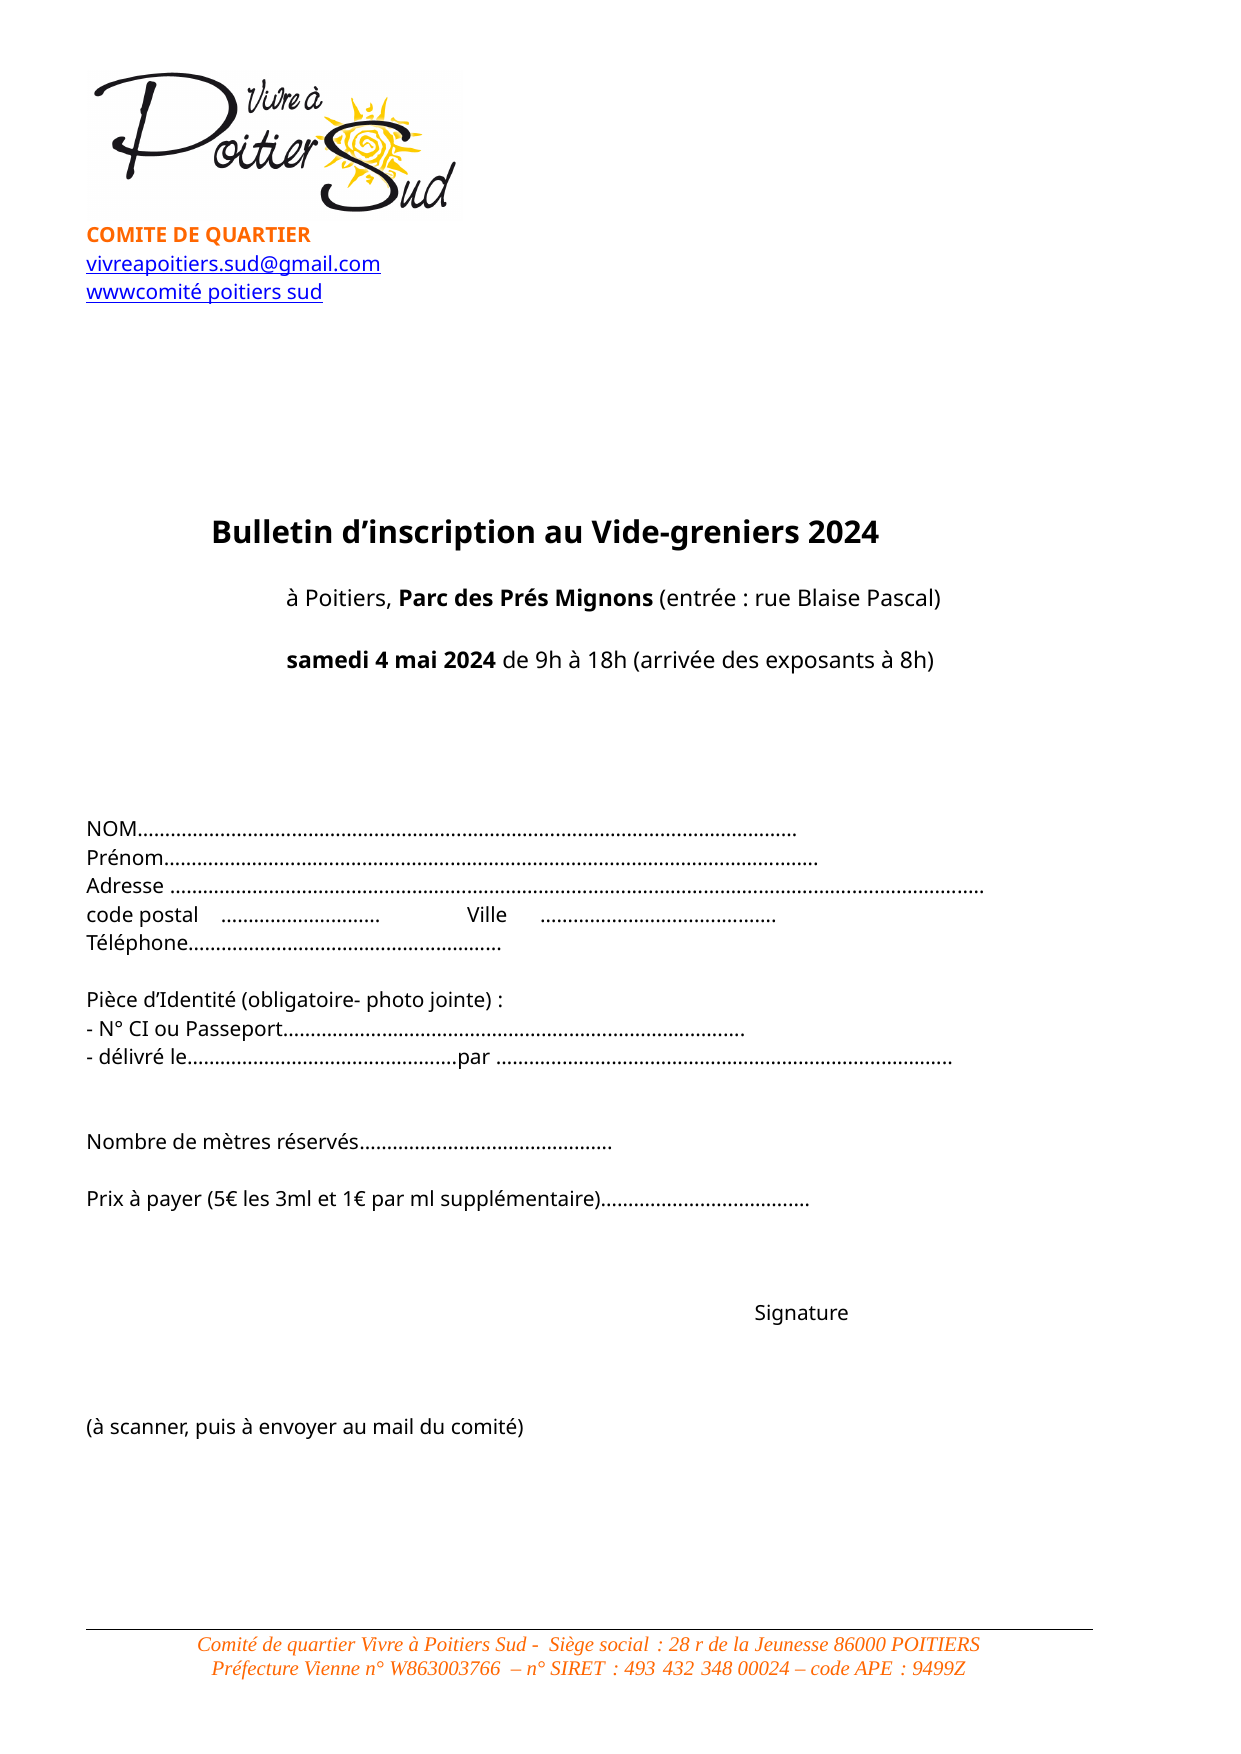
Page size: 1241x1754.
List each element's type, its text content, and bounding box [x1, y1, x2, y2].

text Prénom………………………….…..……..……..…………………………………………..……….……. [86, 843, 1093, 871]
text (à scanner, puis à envoyer au mail du comité) [86, 1412, 1093, 1440]
text à Poitiers, Parc des Prés Mignons (entrée : rue Blaise Pascal) [86, 582, 1093, 613]
text Pièce d’Identité (obligatoire- photo jointe) : [86, 985, 1093, 1014]
text Signature [86, 1298, 1093, 1326]
text samedi 4 mai 2024 de 9h à 18h (arrivée des exposants à 8h) [86, 644, 1093, 675]
text NOM……………..……..……………………………..……………..………………….………………… [86, 814, 1093, 843]
text - délivré le………………………….......…..…….par ………...………….………………………………….......….…….. [86, 1042, 1093, 1071]
text Nombre de mètres réservés…….……..…...……………………. [86, 1127, 1093, 1156]
text Adresse ………………….………..……..…………..………………………..….……………….……….……......….…….…..… [86, 871, 1093, 900]
text vivreapoitiers.sud@gmail.com [86, 249, 1093, 277]
subtitle COMITE DE QUARTIER [86, 70, 1093, 249]
text code postal …………….….……... Ville …………………….……..………. [86, 900, 1093, 928]
text Téléphone……………………………………...………... [86, 928, 1093, 957]
picture [87, 70, 463, 221]
text Prix à payer (5€ les 3ml et 1€ par ml supplémentaire)…….……..….…..………..… [86, 1184, 1093, 1213]
subtitle Bulletin d’inscription au Vide-greniers 2024 [86, 511, 1093, 553]
text wwwcomité poitiers sud [86, 277, 1093, 306]
text - N° CI ou Passeport………………………………..…………..……..…………....….…. [86, 1014, 1093, 1042]
